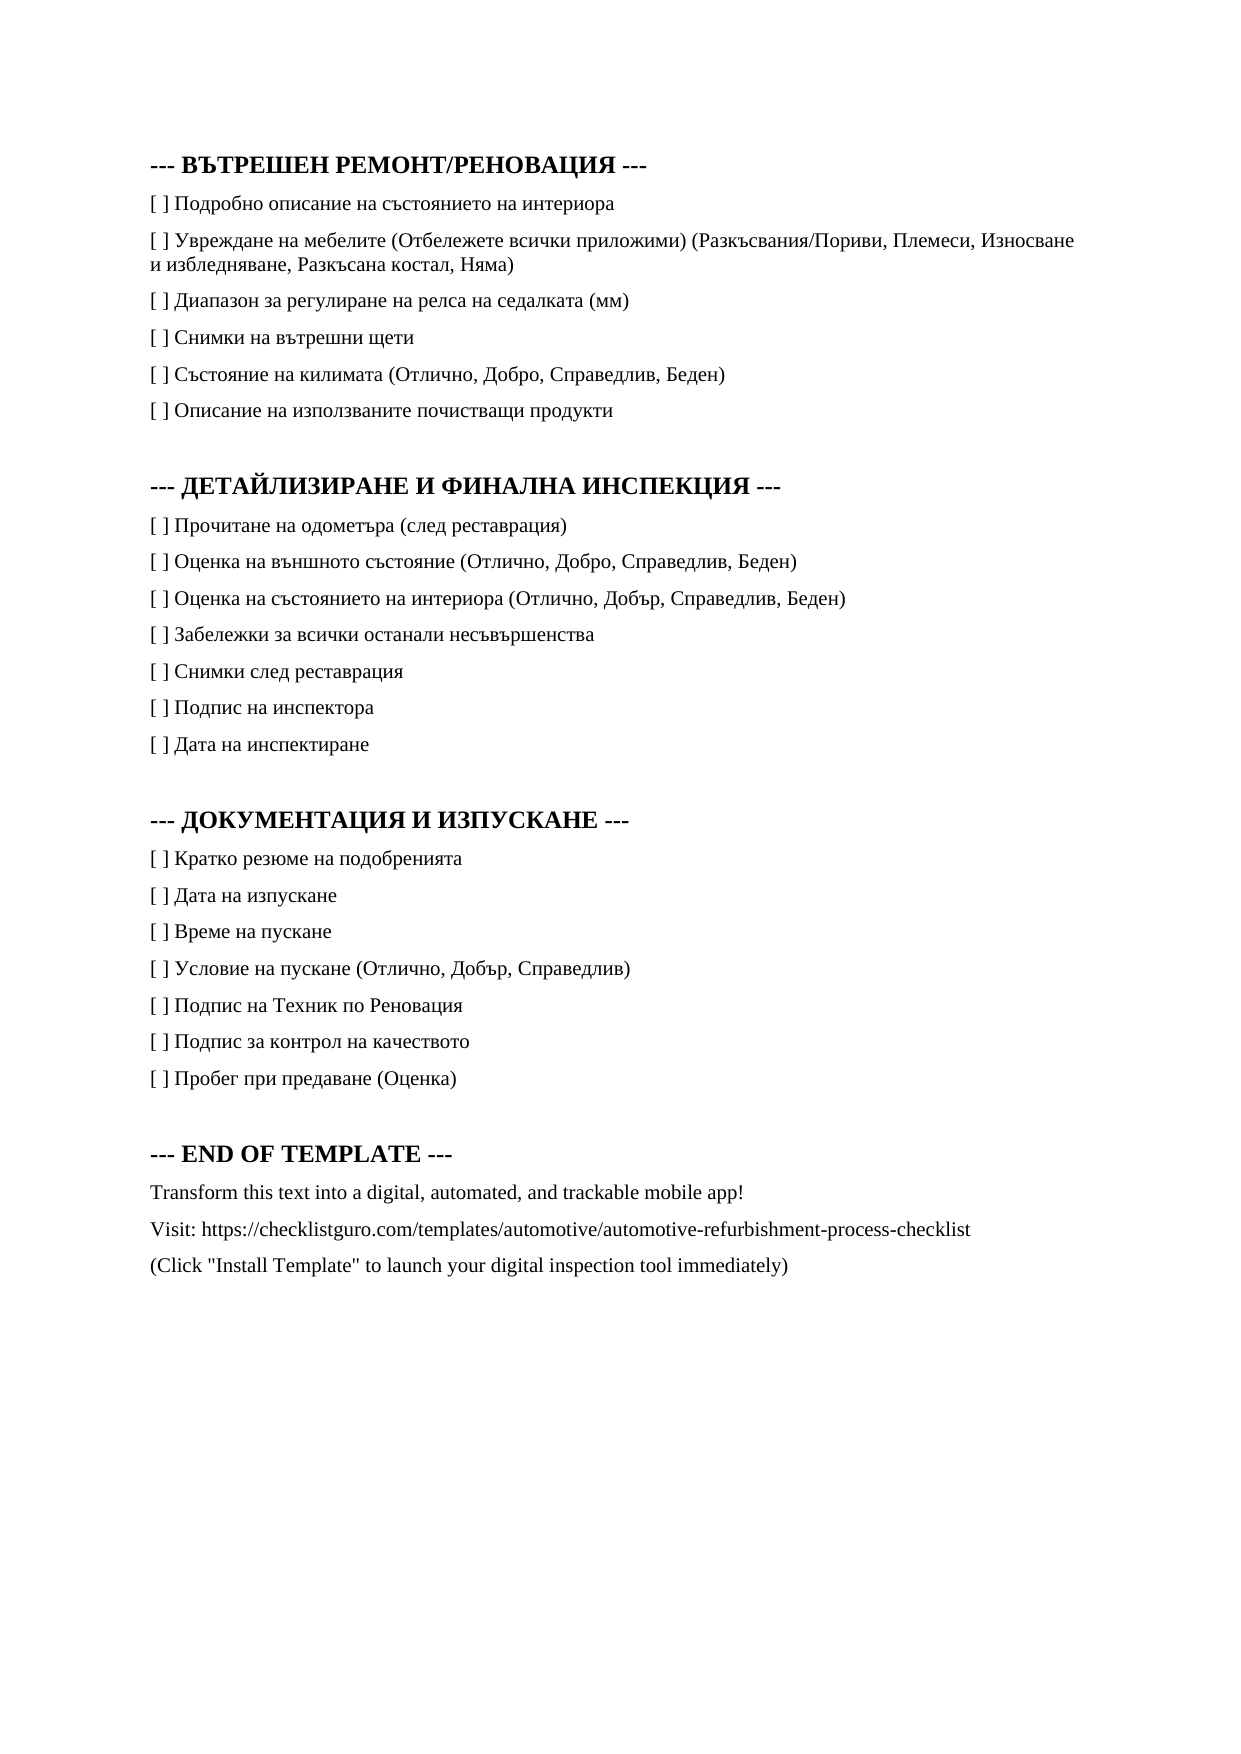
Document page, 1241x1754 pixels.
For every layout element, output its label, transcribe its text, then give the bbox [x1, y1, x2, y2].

text [ ] Кратко резюме на подобренията [150, 846, 1090, 870]
text [ ] Подробно описание на състоянието на интериора [150, 191, 1090, 215]
text [ ] Подпис на инспектора [150, 695, 1090, 719]
text [ ] Дата на изпускане [150, 883, 1090, 907]
text [ ] Подпис на Техник по Реновация [150, 992, 1090, 1017]
text --- ДЕТАЙЛИЗИРАНЕ И ФИНАЛНА ИНСПЕКЦИЯ --- [150, 471, 1090, 500]
text [ ] Време на пускане [150, 919, 1090, 943]
text (Click "Install Template" to launch your digital inspection tool immediately) [150, 1253, 1090, 1277]
text [ ] Пробег при предаване (Оценка) [150, 1066, 1090, 1090]
text --- ВЪТРЕШЕН РЕМОНТ/РЕНОВАЦИЯ --- [150, 150, 1090, 179]
text [ ] Подпис за контрол на качеството [150, 1029, 1090, 1053]
text [ ] Диапазон за регулиране на релса на седалката (мм) [150, 288, 1090, 312]
text [ ] Увреждане на мебелите (Отбележете всички приложими) (Разкъсвания/Пориви, Племеси, Износване и избледняване, Разкъсана костал, Няма) [150, 228, 1090, 276]
text [ ] Оценка на външното състояние (Отлично, Добро, Справедлив, Беден) [150, 549, 1090, 573]
text [ ] Оценка на състоянието на интериора (Отлично, Добър, Справедлив, Беден) [150, 586, 1090, 610]
text [ ] Снимки на вътрешни щети [150, 325, 1090, 349]
text Visit: https://checklistguro.com/templates/automotive/automotive-refurbishment-process-checklist [150, 1217, 1090, 1241]
text [ ] Условие на пускане (Отлично, Добър, Справедлив) [150, 956, 1090, 980]
text Transform this text into a digital, automated, and trackable mobile app! [150, 1180, 1090, 1204]
text [ ] Снимки след реставрация [150, 659, 1090, 683]
text [ ] Дата на инспектиране [150, 732, 1090, 756]
text [ ] Забележки за всички останали несъвършенства [150, 622, 1090, 646]
text [ ] Състояние на килимата (Отлично, Добро, Справедлив, Беден) [150, 362, 1090, 386]
text --- ДОКУМЕНТАЦИЯ И ИЗПУСКАНЕ --- [150, 805, 1090, 834]
text [ ] Прочитане на одометъра (след реставрация) [150, 512, 1090, 537]
text --- END OF TEMPLATE --- [150, 1139, 1090, 1167]
text [ ] Описание на използваните почистващи продукти [150, 398, 1090, 422]
